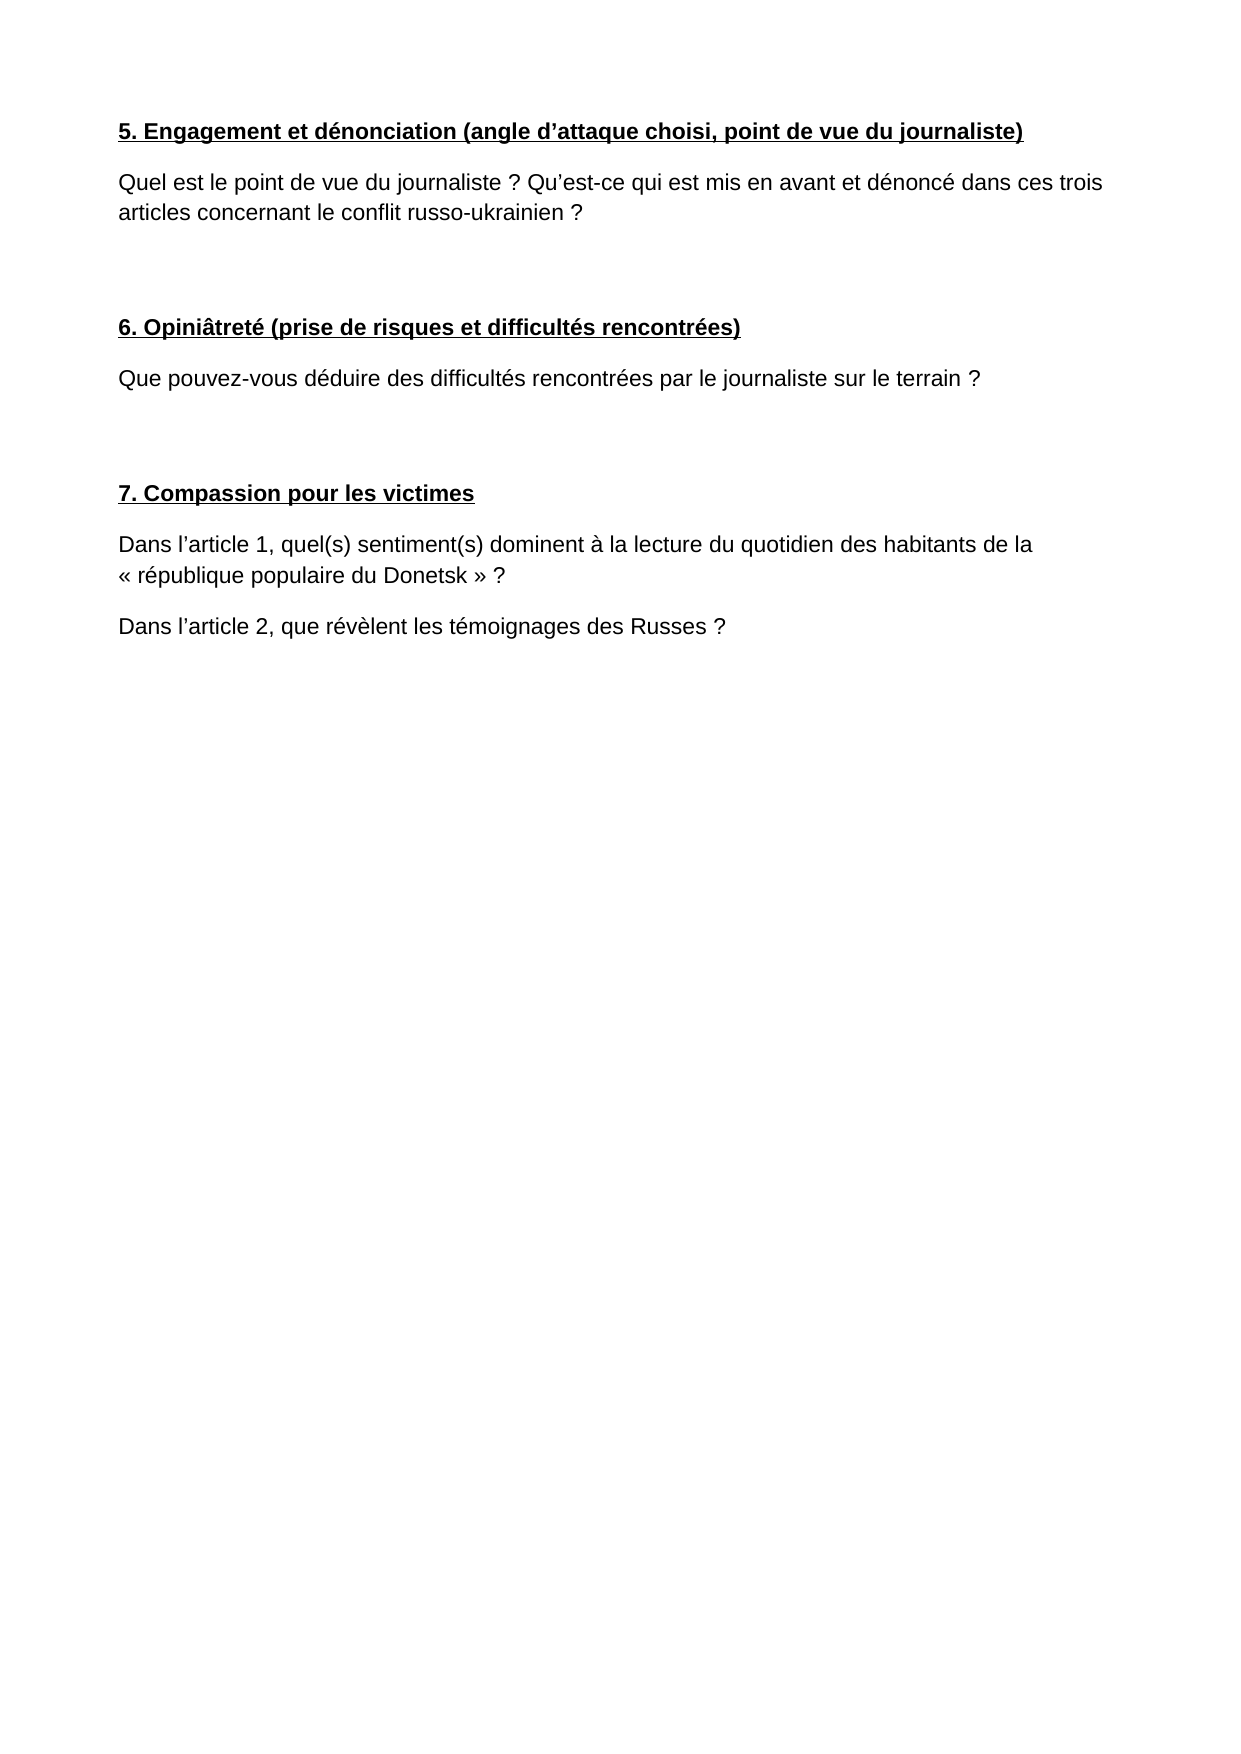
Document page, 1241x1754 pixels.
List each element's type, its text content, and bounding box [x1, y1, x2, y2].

text Dans l’article 1, quel(s) sentiment(s) dominent à la lecture du quotidien des habitants de la « république populaire du Donetsk » ? [118, 531, 1122, 588]
text 7. Compassion pour les victimes [118, 480, 1122, 507]
text Quel est le point de vue du journaliste ? Qu’est-ce qui est mis en avant et dénoncé dans ces trois articles concernant le conflit russo-ukrainien ? [118, 169, 1122, 226]
text Dans l’article 2, que révèlent les témoignages des Russes ? [118, 613, 1122, 639]
text 5. Engagement et dénonciation (angle d’attaque choisi, point de vue du journaliste) [118, 118, 1122, 144]
text Que pouvez-vous déduire des difficultés rencontrées par le journaliste sur le terrain ? [118, 365, 1122, 392]
text 6. Opiniâtreté (prise de risques et difficultés rencontrées) [118, 314, 1122, 341]
